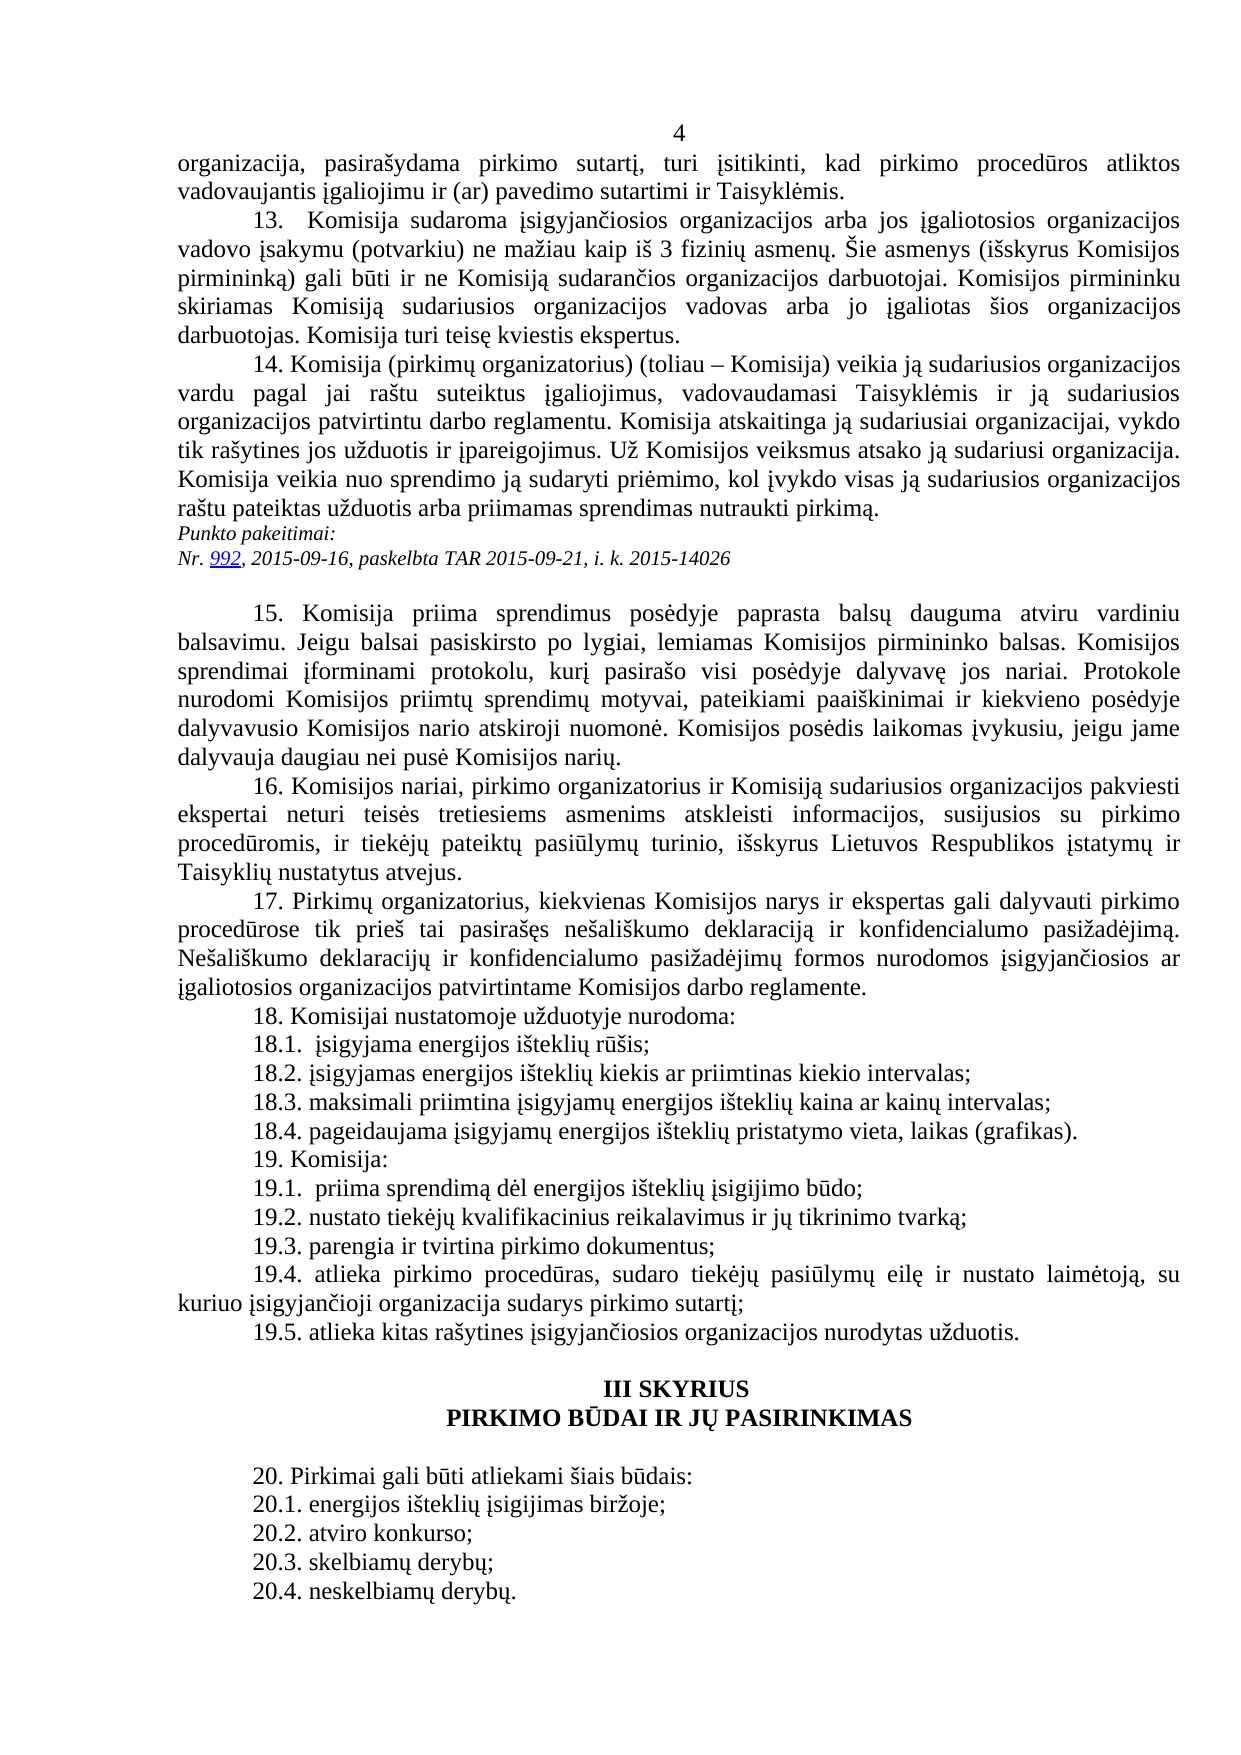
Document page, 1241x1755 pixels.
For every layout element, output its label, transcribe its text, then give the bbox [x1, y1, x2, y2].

text 18.1. įsigyjama energijos išteklių rūšis; [177, 1029, 1181, 1058]
text 16. Komisijos nariai, pirkimo organizatorius ir Komisiją sudariusios organizacijos pakviesti ekspertai neturi teisės tretiesiems asmenims atskleisti informacijos, susijusios su pirkimo procedūromis, ir tiekėjų pateiktų pasiūlymų turinio, išskyrus Lietuvos Respublikos įstatymų ir Taisyklių nustatytus atvejus. [177, 771, 1181, 886]
text 19.5. atlieka kitas rašytines įsigyjančiosios organizacijos nurodytas užduotis. [177, 1317, 1181, 1346]
text 19.4. atlieka pirkimo procedūras, sudaro tiekėjų pasiūlymų eilę ir nustato laimėtoją, su kuriuo įsigyjančioji organizacija sudarys pirkimo sutartį; [177, 1259, 1181, 1317]
text 20. Pirkimai gali būti atliekami šiais būdais: [177, 1461, 1181, 1489]
text 15. Komisija priima sprendimus posėdyje paprasta balsų dauguma atviru vardiniu balsavimu. Jeigu balsai pasiskirsto po lygiai, lemiamas Komisijos pirmininko balsas. Komisijos sprendimai įforminami protokolu, kurį pasirašo visi posėdyje dalyvavę jos nariai. Protokole nurodomi Komisijos priimtų sprendimų motyvai, pateikiami paaiškinimai ir kiekvieno posėdyje dalyvavusio Komisijos nario atskiroji nuomonė. Komisijos posėdis laikomas įvykusiu, jeigu jame dalyvauja daugiau nei pusė Komisijos narių. [177, 598, 1181, 771]
text 18.2. įsigyjamas energijos išteklių kiekis ar priimtinas kiekio intervalas; [177, 1058, 1181, 1087]
text Punkto pakeitimai: [177, 521, 1181, 545]
text 20.1. energijos išteklių įsigijimas biržoje; [177, 1489, 1181, 1518]
text 19.2. nustato tiekėjų kvalifikacinius reikalavimus ir jų tikrinimo tvarką; [177, 1202, 1181, 1231]
text 14. Komisija (pirkimų organizatorius) (toliau – Komisija) veikia ją sudariusios organizacijos vardu pagal jai raštu suteiktus įgaliojimus, vadovaudamasi Taisyklėmis ir ją sudariusios organizacijos patvirtintu darbo reglamentu. Komisija atskaitinga ją sudariusiai organizacijai, vykdo tik rašytines jos užduotis ir įpareigojimus. Už Komisijos veiksmus atsako ją sudariusi organizacija. Komisija veikia nuo sprendimo ją sudaryti priėmimo, kol įvykdo visas ją sudariusios organizacijos raštu pateiktas užduotis arba priimamas sprendimas nutraukti pirkimą. [177, 349, 1181, 521]
text 20.4. neskelbiamų derybų. [177, 1576, 1181, 1604]
text organizacija, pasirašydama pirkimo sutartį, turi įsitikinti, kad pirkimo procedūros atliktos vadovaujantis įgaliojimu ir (ar) pavedimo sutartimi ir Taisyklėmis. [177, 148, 1181, 205]
text 19.1. priima sprendimą dėl energijos išteklių įsigijimo būdo; [177, 1173, 1181, 1202]
text 18.3. maksimali priimtina įsigyjamų energijos išteklių kaina ar kainų intervalas; [177, 1087, 1181, 1116]
text 18. Komisijai nustatomoje užduotyje nurodoma: [177, 1001, 1181, 1029]
text 17. Pirkimų organizatorius, kiekvienas Komisijos narys ir ekspertas gali dalyvauti pirkimo procedūrose tik prieš tai pasirašęs nešališkumo deklaraciją ir konfidencialumo pasižadėjimą. Nešališkumo deklaracijų ir konfidencialumo pasižadėjimų formos nurodomos įsigyjančiosios ar įgaliotosios organizacijos patvirtintame Komisijos darbo reglamente. [177, 886, 1181, 1001]
text 13. Komisija sudaroma įsigyjančiosios organizacijos arba jos įgaliotosios organizacijos vadovo įsakymu (potvarkiu) ne mažiau kaip iš 3 fizinių asmenų. Šie asmenys (išskyrus Komisijos pirmininką) gali būti ir ne Komisiją sudarančios organizacijos darbuotojai. Komisijos pirmininku skiriamas Komisiją sudariusios organizacijos vadovas arba jo įgaliotas šios organizacijos darbuotojas. Komisija turi teisę kviestis ekspertus. [177, 205, 1181, 349]
text Nr. 992, 2015-09-16, paskelbta TAR 2015-09-21, i. k. 2015-14026 [177, 545, 1181, 569]
text 20.2. atviro konkurso; [177, 1518, 1181, 1547]
text 19. Komisija: [177, 1144, 1181, 1173]
text 19.3. parengia ir tvirtina pirkimo dokumentus; [177, 1231, 1181, 1259]
text 18.4. pageidaujama įsigyjamų energijos išteklių pristatymo vieta, laikas (grafikas). [177, 1116, 1181, 1144]
text PIRKIMO BŪDAI IR JŲ PASIRINKIMAS [177, 1403, 1181, 1432]
text 20.3. skelbiamų derybų; [177, 1547, 1181, 1576]
text III SKYRIUS [177, 1374, 1181, 1403]
